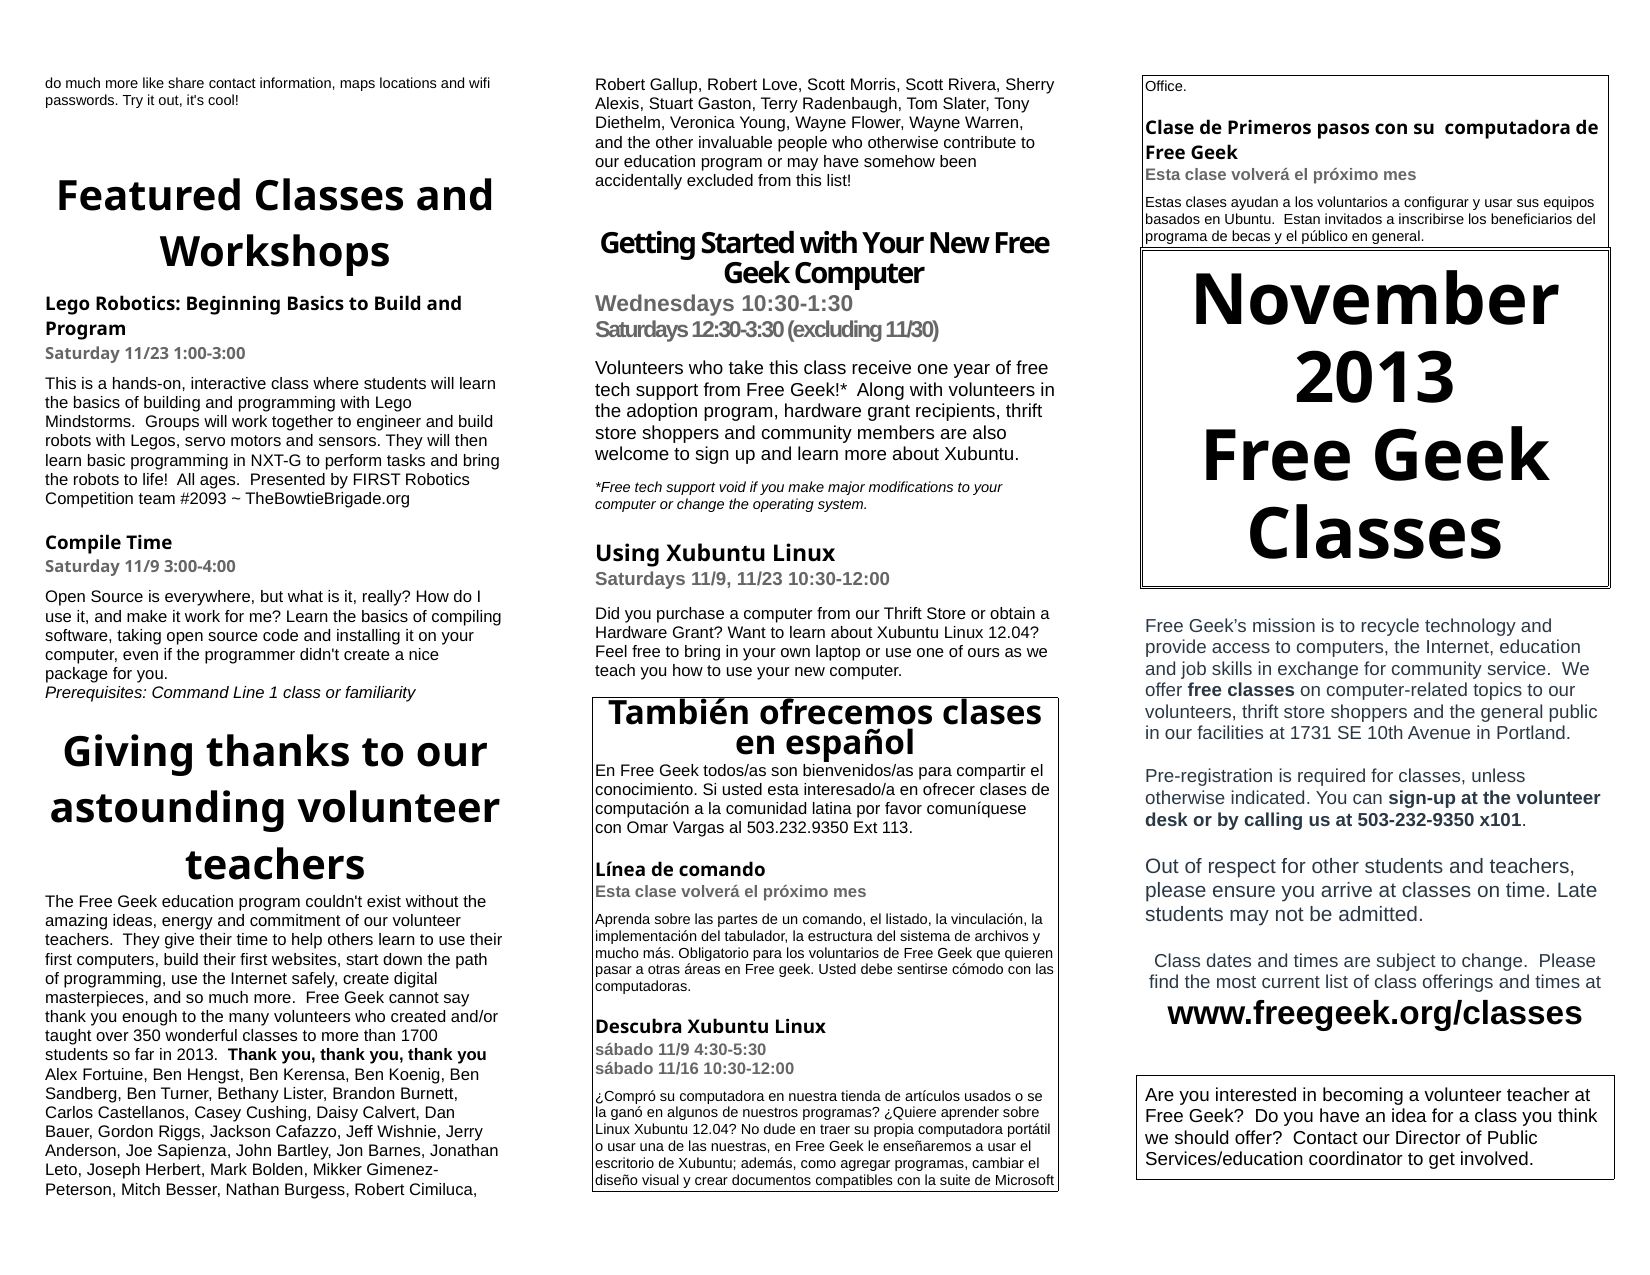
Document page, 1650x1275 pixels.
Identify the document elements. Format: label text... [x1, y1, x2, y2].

title Descubra Xubuntu Linux [595, 1014, 1055, 1039]
text Out of respect for other students and teachers, please ensure you arrive at classes on time. Late students may not be admitted. [1145, 854, 1605, 926]
text Featured Classes and Workshops [45, 165, 505, 279]
text Open Source is everywhere, but what is it, really? How do I use it, and make it work for me? Learn the basics of compiling software, taking open source code and installing it on your computer, even if the programmer didn't create a nice package for you. [45, 587, 505, 683]
text Getting Started with Your New Free Geek Computer [595, 230, 1055, 290]
text Línea de comando [595, 856, 1055, 882]
text Compile Time [45, 529, 505, 555]
title ¿Compró su computadora en nuestra tienda de artículos usados o se la ganó en algunos de nuestros programas? ¿Quiere aprender sobre Linux Xubuntu 12.04? No dude en traer su propia computadora portátil o usar una de las nuestras, en Free Geek le enseñaremos a usar el escritorio de Xubuntu; además, como agregar programas, cambiar el diseño visual y crear documentos compatibles con la suite de Microsoft [593, 1084, 1058, 1191]
text Did you purchase a computer from our Thrift Store or obtain a Hardware Grant? Want to learn about Xubuntu Linux 12.04? Feel free to bring in your own laptop or use one of ours as we teach you how to use your new computer. [595, 604, 1055, 680]
title En Free Geek todos/as son bienvenidos/as para compartir el conocimiento. Si usted esta interesado/a en ofrecer clases de computación a la comunidad latina por favor comuníquese con Omar Vargas al 503.232.9350 Ext 113. [595, 761, 1055, 837]
text Lego Robotics: Beginning Basics to Build and Program [45, 290, 505, 341]
text Esta clase volverá el próximo mes [1145, 165, 1605, 184]
text Class dates and times are subject to change. Please find the most current list of class offerings and times at [1145, 950, 1605, 993]
text Using Xubuntu Linux [595, 536, 1055, 568]
text This is a hands-on, interactive class where students will learn the basics of building and programming with Lego Mindstorms. Groups will work together to engineer and build robots with Legos, servo motors and sensors. They will then learn basic programming in NXT-G to perform tasks and bring the robots to life! All ages. Presented by FIRST Robotics Competition team #2093 ~ TheBowtieBrigade.org [45, 374, 505, 508]
text Saturdays 12:30-3:30 (excluding 11/30) [595, 316, 1055, 342]
text Volunteers who take this class receive one year of free tech support from Free Geek!* Along with volunteers in the adoption program, hardware grant recipients, thrift store shoppers and community members are also welcome to sign up and learn more about Xubuntu. [595, 357, 1055, 464]
text www.freegeek.org/classes [1145, 993, 1605, 1031]
text Are you interested in becoming a volunteer teacher at Free Geek? Do you have an idea for a class you think we should offer? Contact our Director of Public Services/education coordinator to get involved. [1137, 1076, 1614, 1179]
text Esta clase volverá el próximo mes [595, 882, 1055, 901]
text También ofrecemos clases en español [593, 698, 1058, 761]
text Wednesdays 10:30-1:30 [595, 290, 1055, 316]
title Aprenda sobre las partes de un comando, el listado, la vinculación, la implementación del tabulador, la estructura del sistema de archivos y mucho más. Obligatorio para los voluntarios de Free Geek que quieren pasar a otras áreas en Free geek. Usted debe sentirse cómodo con las computadoras. [595, 911, 1055, 994]
text do much more like share contact information, maps locations and wifi passwords. Try it out, it's cool! [45, 75, 505, 108]
text Saturday 11/23 1:00-3:00 [45, 341, 505, 364]
text The Free Geek education program couldn't exist without the amazing ideas, energy and commitment of our volunteer teachers. They give their time to help others learn to use their first computers, build their first websites, start down the path of programming, use the Internet safely, create digital masterpieces, and so much more. Free Geek cannot say thank you enough to the many volunteers who created and/or taught over 350 wonderful classes to more than 1700 students so far in 2013. Thank you, thank you, thank you Alex Fortuine, Ben Hengst, Ben Kerensa, Ben Koenig, Ben Sandberg, Ben Turner, Bethany Lister, Brandon Burnett, Carlos Castellanos, Casey Cushing, Daisy Calvert, Dan Bauer, Gordon Riggs, Jackson Cafazzo, Jeff Wishnie, Jerry Anderson, Joe Sapienza, John Bartley, Jon Barnes, Jonathan Leto, Joseph Herbert, Mark Bolden, Mikker Gimenez-Peterson, Mitch Besser, Nathan Burgess, Robert Cimiluca, [45, 892, 505, 1198]
title Office. [1143, 76, 1608, 95]
text Pre-registration is required for classes, unless otherwise indicated. You can sign-up at the volunteer desk or by calling us at 503-232-9350 x101. [1145, 765, 1605, 830]
text Free Geek [1145, 418, 1605, 481]
text Saturday 11/9 3:00-4:00 [45, 555, 505, 578]
text Robert Gallup, Robert Love, Scott Morris, Scott Rivera, Sherry Alexis, Stuart Gaston, Terry Radenbaugh, Tom Slater, Tony Diethelm, Veronica Young, Wayne Flower, Wayne Warren, and the other invaluable people who otherwise contribute to our education program or may have somehow been accidentally excluded from this list! [595, 75, 1055, 190]
text *Free tech support void if you make major modifications to your computer or change the operating system. [595, 479, 1055, 512]
text Free Geek’s mission is to recycle technology and provide access to computers, the Internet, education and job skills in exchange for community service. We offer free classes on computer-related topics to our volunteers, thrift store shoppers and the general public in our facilities at 1731 SE 10th Avenue in Portland. [1145, 614, 1605, 744]
text Giving thanks to our astounding volunteer teachers [45, 721, 505, 892]
text sábado 11/9 4:30-5:30 [595, 1039, 1055, 1058]
text November 2013 [1143, 251, 1608, 418]
text sábado 11/16 10:30-12:00 [595, 1058, 1055, 1078]
text Estas clases ayudan a los voluntarios a configurar y usar sus equipos basados en Ubuntu. Estan invitados a inscribirse los beneficiarios del programa de becas y el público en general. [1143, 191, 1608, 247]
text Saturdays 11/9, 11/23 10:30-12:00 [595, 568, 1055, 589]
text Classes [1143, 481, 1608, 586]
text Clase de Primeros pasos con su computadora de Free Geek [1145, 114, 1605, 165]
text Prerequisites: Command Line 1 class or familiarity [45, 683, 505, 702]
